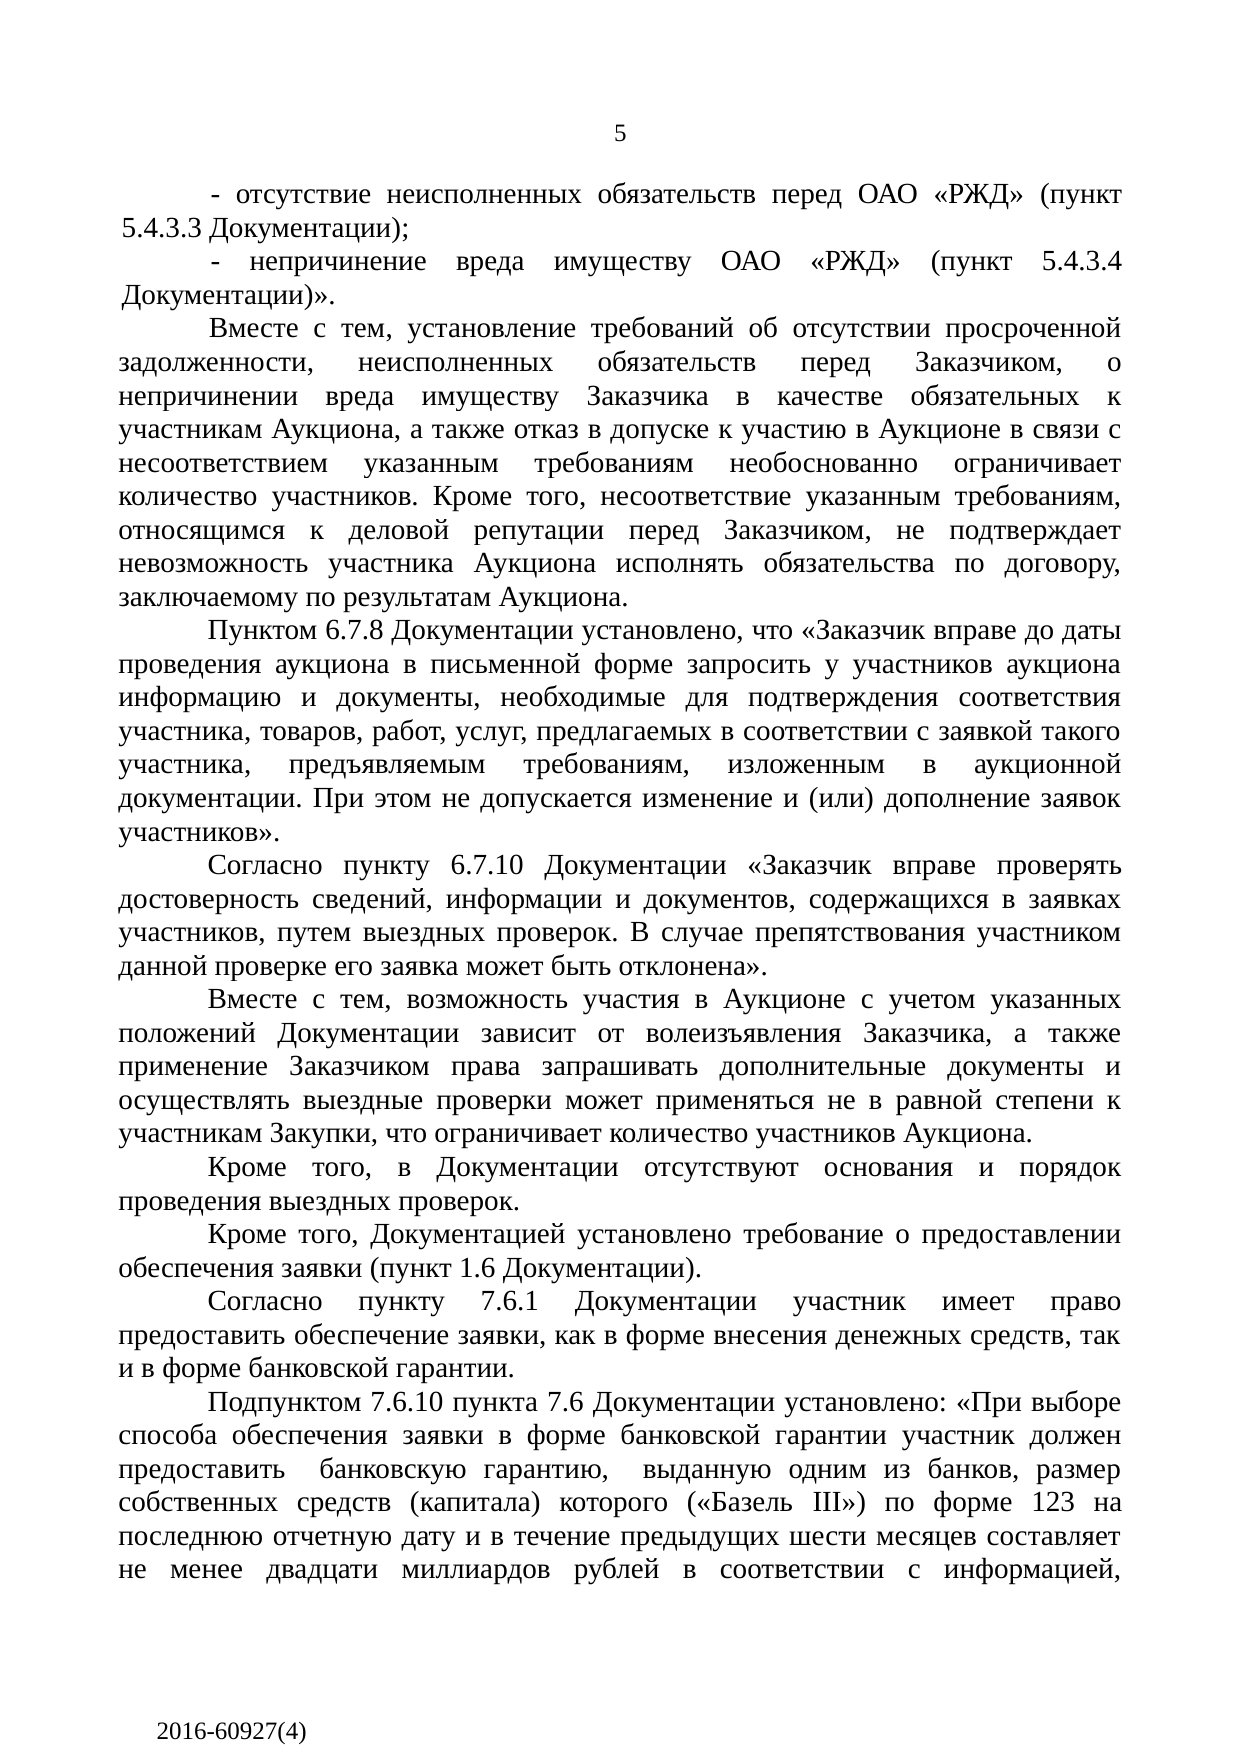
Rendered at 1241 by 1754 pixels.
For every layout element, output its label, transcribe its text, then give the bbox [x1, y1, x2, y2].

text Пунктом 6.7.8 Документации установлено, что «Заказчик вправе до даты проведения аукциона в письменной форме запросить у участников аукциона информацию и документы, необходимые для подтверждения соответствия участника, товаров, работ, услуг, предлагаемых в соответствии с заявкой такого участника, предъявляемым требованиям, изложенным в аукционной документации. При этом не допускается изменение и (или) дополнение заявок участников». [118, 612, 1122, 847]
list Подпунктом 7.6.10 пункта 7.6 Документации установлено: «При выборе способа обеспечения заявки в форме банковской гарантии участник должен предоставить банковскую гарантию, выданную одним из банков, размер собственных средств (капитала) которого («Базель III») по форме 123 на последнюю отчетную дату и в течение предыдущих шести месяцев составляет не менее двадцати миллиардов рублей в соответствии с информацией, [118, 1384, 1122, 1585]
text Вместе с тем, установление требований об отсутствии просроченной задолженности, неисполненных обязательств перед Заказчиком, о непричинении вреда имуществу Заказчика в качестве обязательных к участникам Аукциона, а также отказ в допуске к участию в Аукционе в связи с несоответствием указанным требованиям необоснованно ограничивает количество участников. Кроме того, несоответствие указанным требованиям, относящимся к деловой репутации перед Заказчиком, не подтверждает невозможность участника Аукциона исполнять обязательства по договору, заключаемому по результатам Аукциона. [118, 311, 1122, 612]
list Кроме того, Документацией установлено требование о предоставлении обеспечения заявки (пункт 1.6 Документации). [118, 1216, 1122, 1283]
text Согласно пункту 7.6.1 Документации участник имеет право предоставить обеспечение заявки, как в форме внесения денежных средств, так и в форме банковской гарантии. [118, 1283, 1122, 1384]
text Кроме того, в Документации отсутствуют основания и порядок проведения выездных проверок. [118, 1149, 1122, 1216]
text Вместе с тем, возможность участия в Аукционе с учетом указанных положений Документации зависит от волеизъявления Заказчика, а также применение Заказчиком права запрашивать дополнительные документы и осуществлять выездные проверки может применяться не в равной степени к участникам Закупки, что ограничивает количество участников Аукциона. [118, 981, 1122, 1149]
list - непричинение вреда имуществу ОАО «РЖД» (пункт 5.4.3.4 Документации)». [121, 243, 1122, 311]
list - отсутствие неисполненных обязательств перед ОАО «РЖД» (пункт 5.4.3.3 Документации); [121, 176, 1122, 243]
text Согласно пункту 6.7.10 Документации «Заказчик вправе проверять достоверность сведений, информации и документов, содержащихся в заявках участников, путем выездных проверок. В случае препятствования участником данной проверке его заявка может быть отклонена». [118, 847, 1122, 981]
